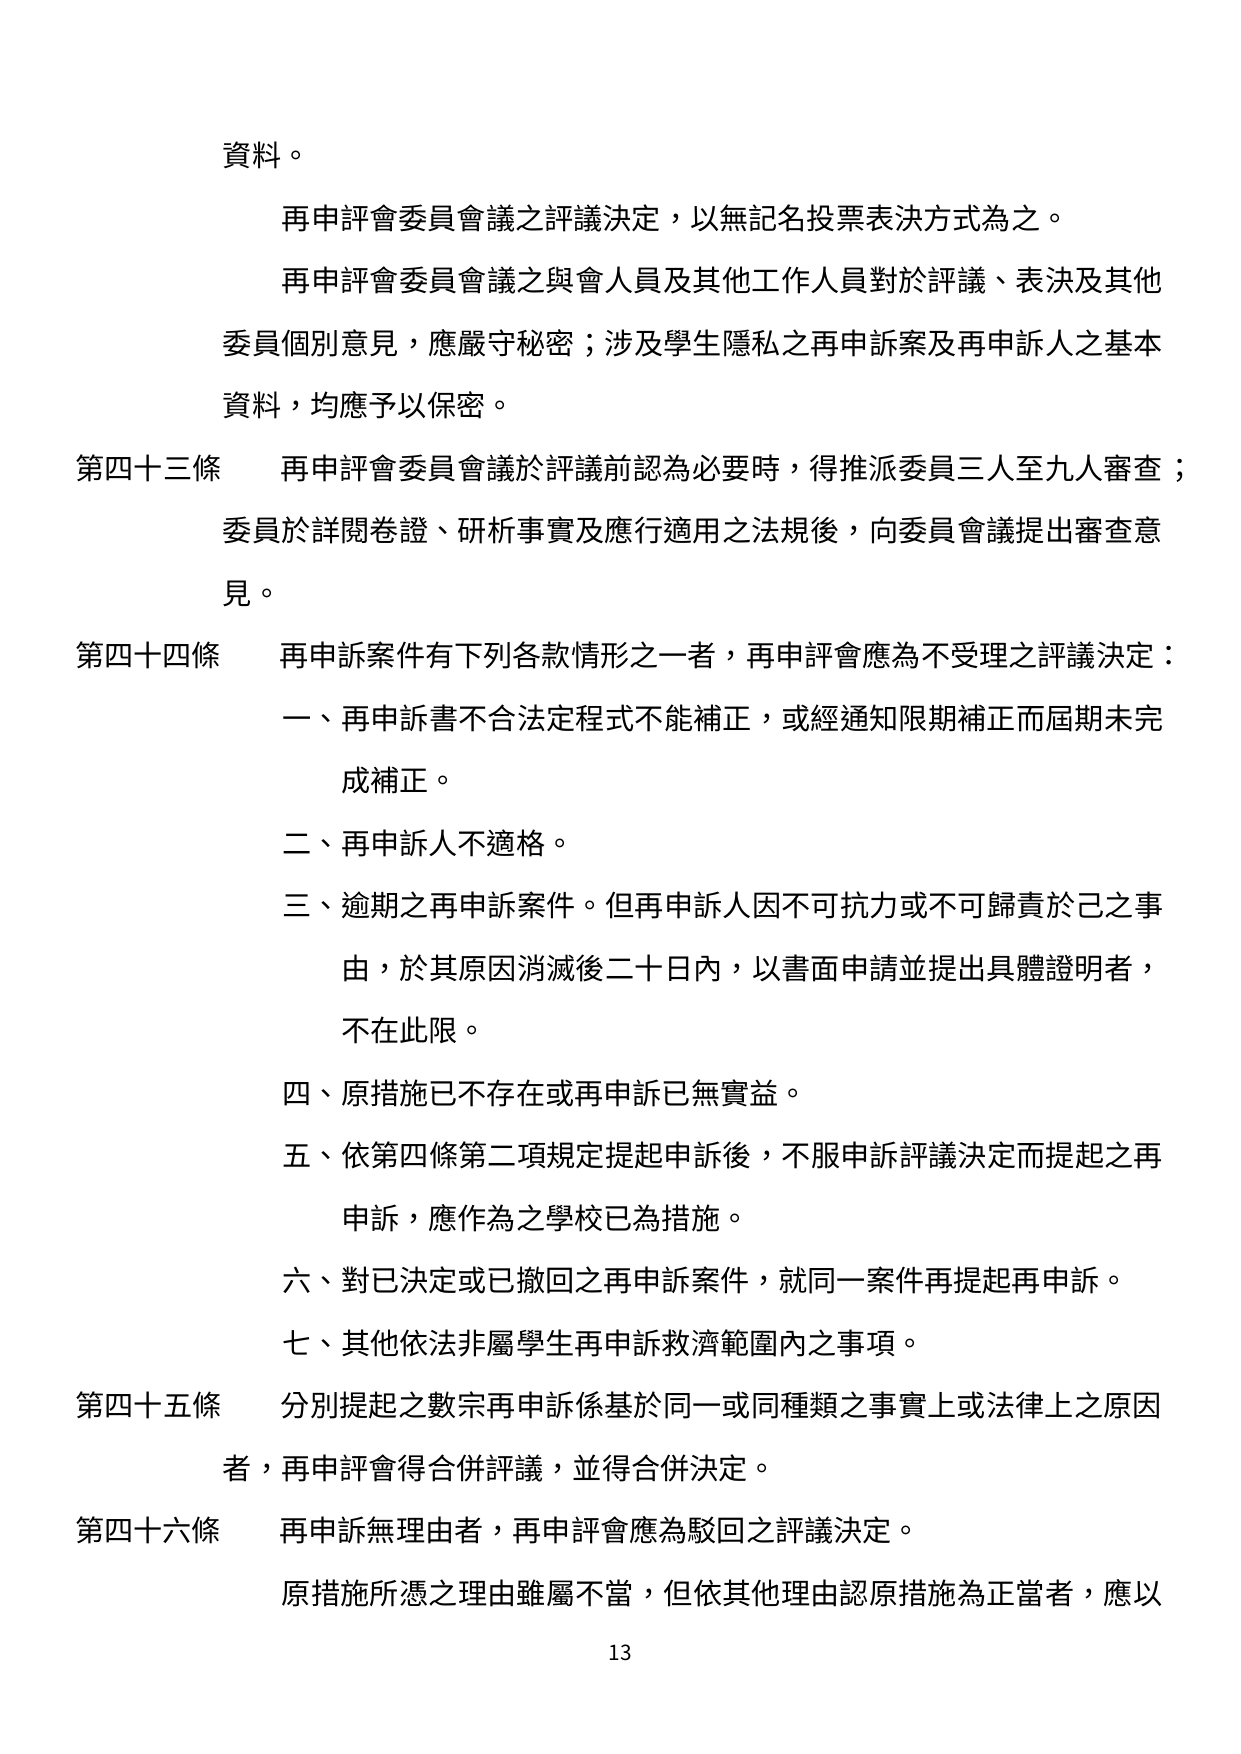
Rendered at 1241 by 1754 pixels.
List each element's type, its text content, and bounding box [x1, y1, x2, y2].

text 第四十五條 分別提起之數宗再申訴係基於同一或同種類之事實上或法律上之原因者，再申評會得合併評議，並得合併決定。 [75, 1362, 1165, 1487]
text 一、 再申訴書不合法定程式不能補正，或經通知限期補正而屆期未完成補正。 [282, 675, 1165, 800]
text 第四十三條 再申評會委員會議於評議前認為必要時，得推派委員三人至九人審查；委員於詳閱卷證、研析事實及應行適用之法規後，向委員會議提出審查意見。 [75, 425, 1165, 612]
text 四、 原措施已不存在或再申訴已無實益。 [282, 1050, 1165, 1112]
text 第四十四條 再申訴案件有下列各款情形之一者，再申評會應為不受理之評議決定： [75, 612, 1165, 675]
text 五、 依第四條第二項規定提起申訴後，不服申訴評議決定而提起之再申訴，應作為之學校已為措施。 [282, 1112, 1165, 1237]
text 再申評會委員會議之評議決定，以無記名投票表決方式為之。 [223, 175, 1165, 237]
text 第四十六條 再申訴無理由者，再申評會應為駁回之評議決定。 [75, 1487, 1165, 1550]
text 資料。 [223, 112, 1165, 175]
text 二、 再申訴人不適格。 [282, 800, 1165, 862]
text 原措施所憑之理由雖屬不當，但依其他理由認原措施為正當者，應以 [223, 1550, 1165, 1612]
text 三、 逾期之再申訴案件。但再申訴人因不可抗力或不可歸責於己之事由，於其原因消滅後二十日內，以書面申請並提出具體證明者，不在此限。 [282, 862, 1165, 1050]
text 再申評會委員會議之與會人員及其他工作人員對於評議、表決及其他委員個別意見，應嚴守秘密；涉及學生隱私之再申訴案及再申訴人之基本資料，均應予以保密。 [223, 237, 1165, 425]
text 七、 其他依法非屬學生再申訴救濟範圍內之事項。 [282, 1300, 1165, 1362]
text 六、 對已決定或已撤回之再申訴案件，就同一案件再提起再申訴。 [282, 1237, 1165, 1300]
